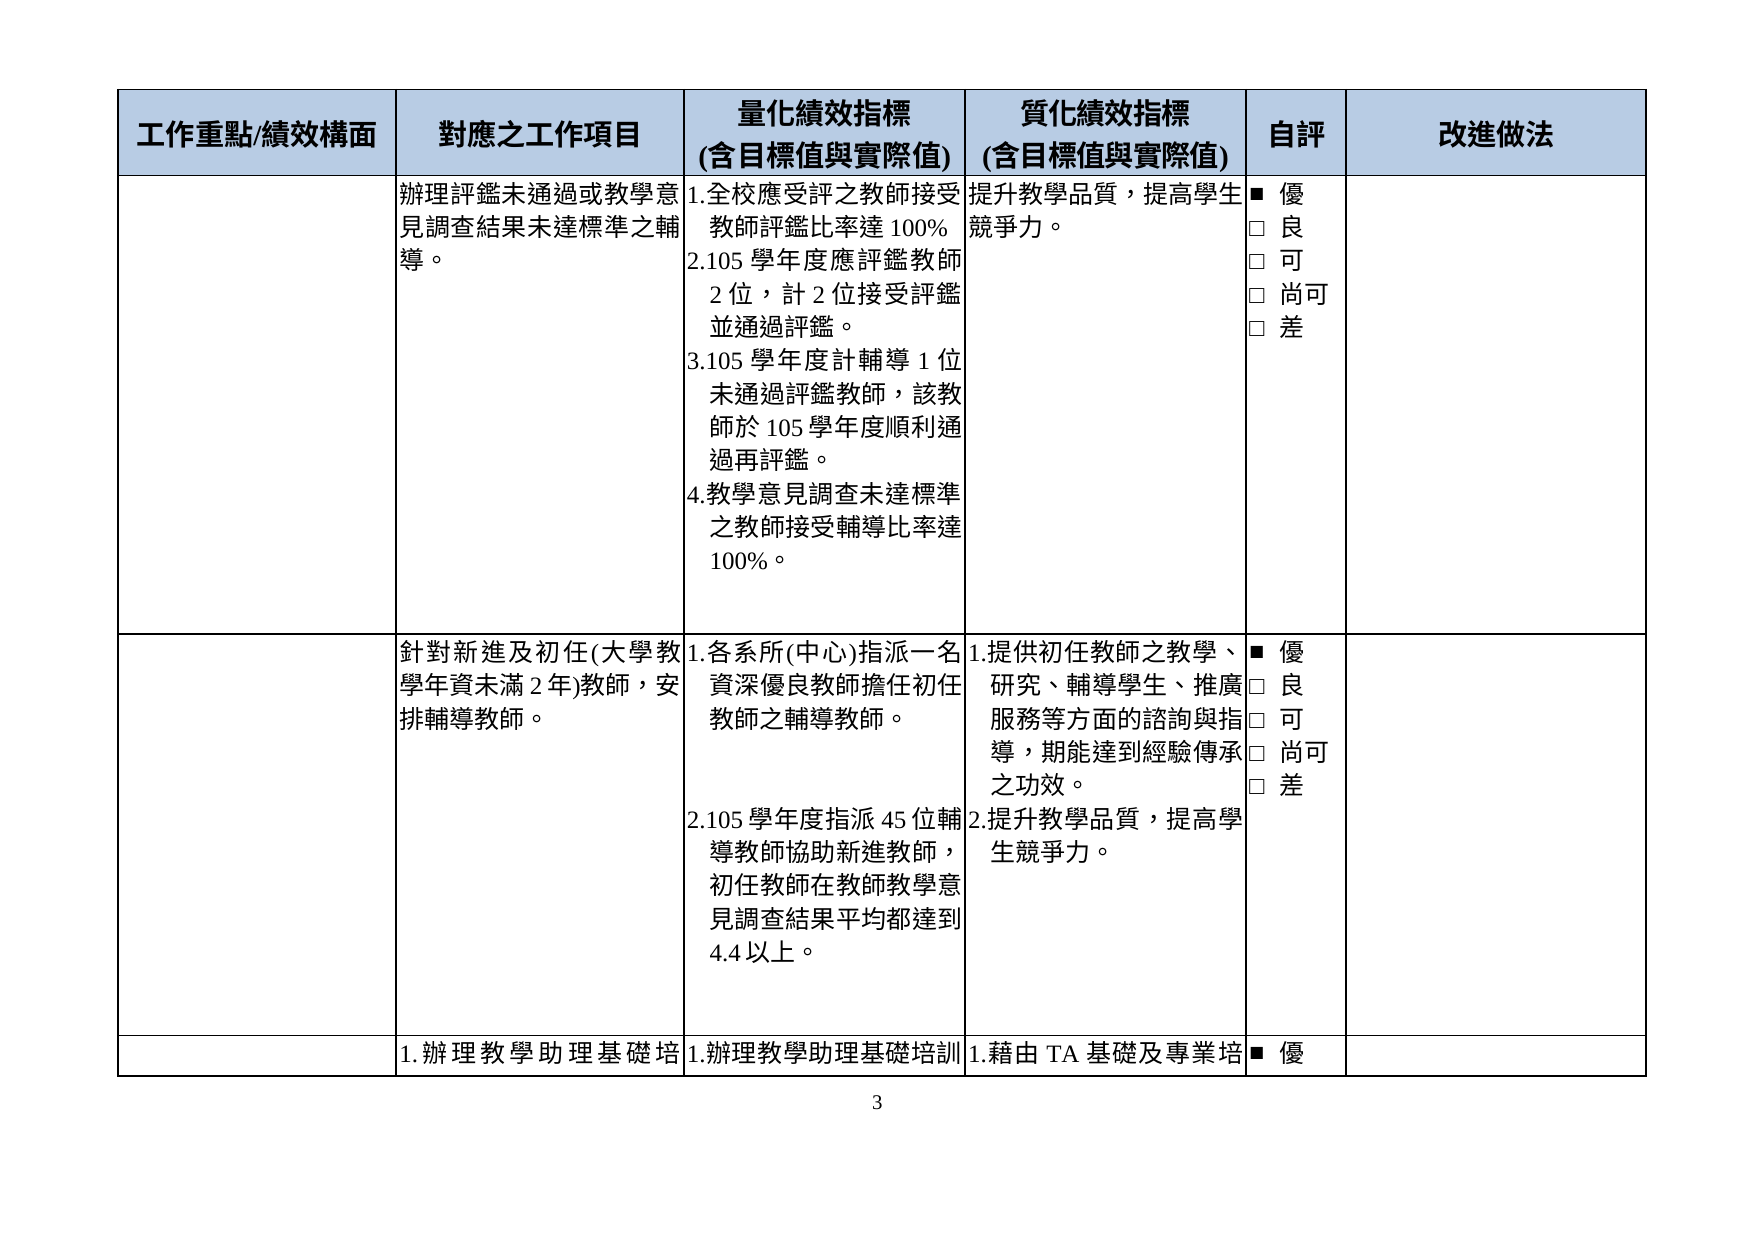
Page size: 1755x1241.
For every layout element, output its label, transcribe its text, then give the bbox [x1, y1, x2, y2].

table_cell [119, 176, 395, 633]
table_cell 提升教學品質，提高學生競爭力。 [966, 176, 1245, 633]
table_cell [1347, 1036, 1645, 1075]
table_header 質化績效指標 (含目標值與實際值) [966, 90, 1245, 175]
table_cell 辦理評鑑未通過或教學意見調查結果未達標準之輔導。 [397, 176, 683, 633]
table_cell [119, 635, 395, 1035]
table_cell ■ 優 □ 良 □ 可 □ 尚可 □ 差 [1247, 635, 1345, 1035]
table_cell [1347, 176, 1645, 633]
table_cell 1.提供初任教師之教學、研究、輔導學生、推廣服務等方面的諮詢與指導，期能達到經驗傳承之功效。 2.提升教學品質，提高學生競爭力。 [966, 635, 1245, 1035]
table_cell [119, 1036, 395, 1075]
table_cell ■ 優 □ 良 □ 可 □ 尚可 □ 差 [1247, 176, 1345, 633]
table_header 量化績效指標 (含目標值與實際值) [685, 90, 964, 175]
table_cell 針對新進及初任(大學教學年資未滿2年)教師，安排輔導教師。 [397, 635, 683, 1035]
table_cell 1.藉由TA基礎及專業培 [966, 1036, 1245, 1075]
table_cell 1.辦理教學助理基礎培 [397, 1036, 683, 1075]
table_cell 1.各系所(中心)指派一名資深優良教師擔任初任教師之輔導教師。 2.105學年度指派45位輔導教師協助新進教師，初任教師在教師教學意見調查結果平均都達到4.4以上。 [685, 635, 964, 1035]
table_cell [1347, 635, 1645, 1035]
table_header 工作重點/績效構面 [119, 90, 395, 175]
table_cell 1.全校應受評之教師接受教師評鑑比率達100% 2.105學年度應評鑑教師2位，計2位接受評鑑並通過評鑑。 3.105學年度計輔導1位未通過評鑑教師，該教師於105學年度順利通過再評鑑。 4.教學意見調查未達標準之教師接受輔導比率達100%。 [685, 176, 964, 633]
table_header 自評 [1247, 90, 1345, 175]
table_cell 1.辦理教學助理基礎培訓 [685, 1036, 964, 1075]
table_header 改進做法 [1347, 90, 1645, 175]
table_header 對應之工作項目 [397, 90, 683, 175]
table_cell ■ 優 [1247, 1036, 1345, 1075]
